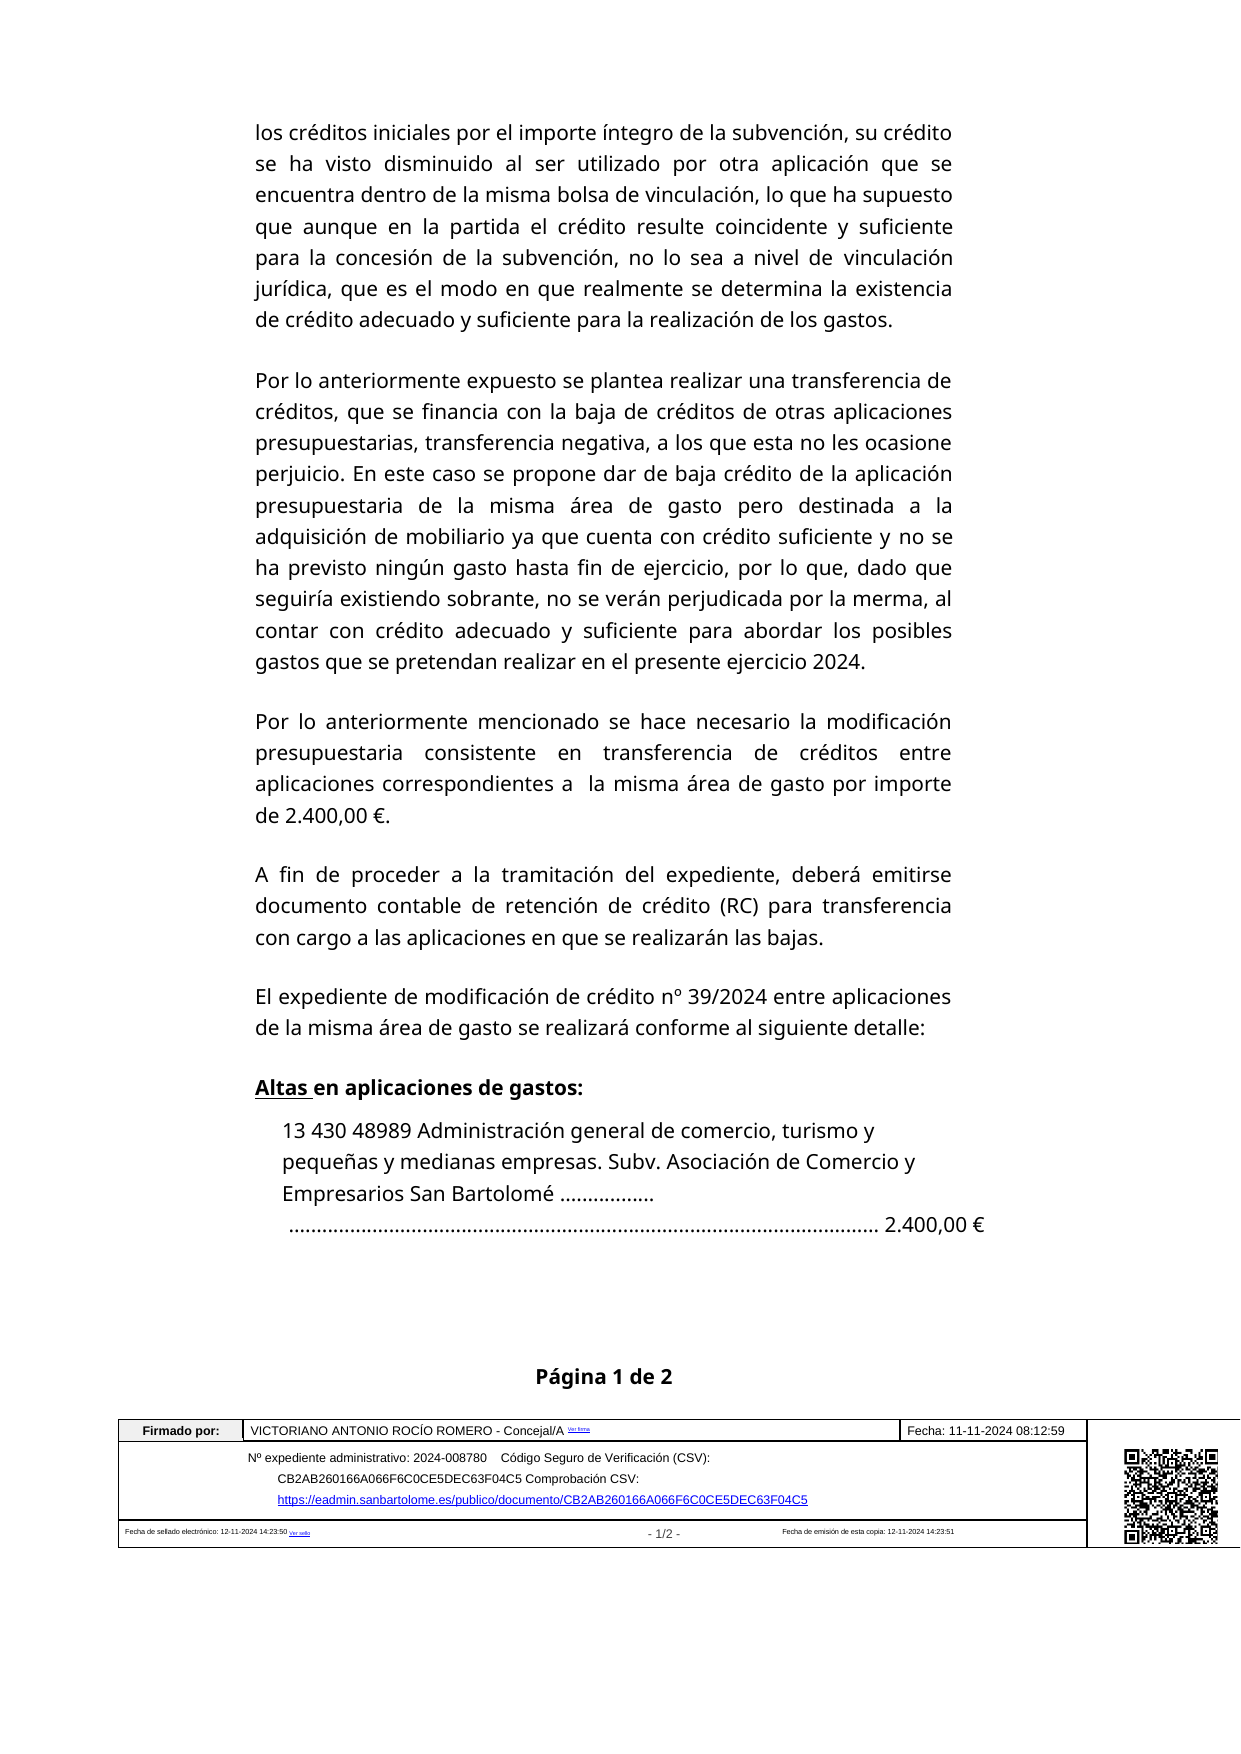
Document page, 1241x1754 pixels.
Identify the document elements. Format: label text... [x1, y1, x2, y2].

text Por lo anteriormente mencionado se hace necesario la modificación presupuestaria consistente en transferencia de créditos entre aplicaciones correspondientes a la misma área de gasto por importe de 2.400,00 €. [255, 707, 952, 829]
text .......................................................................................................... 2.400,00 € [288, 1210, 1122, 1238]
text El expediente de modificación de crédito nº 39/2024 entre aplicaciones de la misma área de gasto se realizará conforme al siguiente detalle: [255, 982, 952, 1042]
text Página 1 de 2 [258, 1362, 949, 1391]
text los créditos iniciales por el importe íntegro de la subvención, su crédito se ha visto disminuido al ser utilizado por otra aplicación que se encuentra dentro de la misma bolsa de vinculación, lo que ha supuesto que aunque en la partida el crédito resulte coincidente y suficiente para la concesión de la subvención, no lo sea a nivel de vinculación jurídica, que es el modo en que realmente se determina la existencia de crédito adecuado y suficiente para la realización de los gastos. [255, 118, 953, 334]
text 13 430 48989 Administración general de comercio, turismo y pequeñas y medianas empresas. Subv. Asociación de Comercio y Empresarios San Bartolomé ................. [282, 1116, 948, 1207]
text Por lo anteriormente expuesto se plantea realizar una transferencia de créditos, que se financia con la baja de créditos de otras aplicaciones presupuestarias, transferencia negativa, a los que esta no les ocasione perjuicio. En este caso se propone dar de baja crédito de la aplicación presupuestaria de la misma área de gasto pero destinada a la adquisición de mobiliario ya que cuenta con crédito suficiente y no se ha previsto ningún gasto hasta fin de ejercicio, por lo que, dado que seguiría existiendo sobrante, no se verán perjudicada por la merma, al contar con crédito adecuado y suficiente para abordar los posibles gastos que se pretendan realizar en el presente ejercicio 2024. [255, 366, 953, 675]
text A fin de proceder a la tramitación del expediente, deberá emitirse documento contable de retención de crédito (RC) para transferencia con cargo a las aplicaciones en que se realizarán las bajas. [255, 860, 952, 951]
table_header [1088, 1420, 1240, 1547]
table_header Firmado por: [119, 1420, 242, 1438]
table_header VICTORIANO ANTONIO ROCÍO ROMERO - Concejal/A Ver firma [244, 1420, 899, 1440]
text Altas en aplicaciones de gastos: [255, 1073, 1122, 1102]
table_cell Fecha de sellado electrónico: 12-11-2024 14:23:50 Ver sello - 1/2 - Fecha de emisión de esta copia: 12-11-2024 14:23:51 [119, 1521, 1086, 1547]
table_cell Nº expediente administrativo: 2024-008780 Código Seguro de Verificación (CSV): CB2AB260166A066F6C0CE5DEC63F04C5 Comprobación CSV: https://eadmin.sanbartolome.es/publico/documento/CB2AB260166A066F6C0CE5DEC63F04C5 [119, 1442, 1086, 1519]
table_header Fecha: 11-11-2024 08:12:59 [901, 1420, 1086, 1440]
